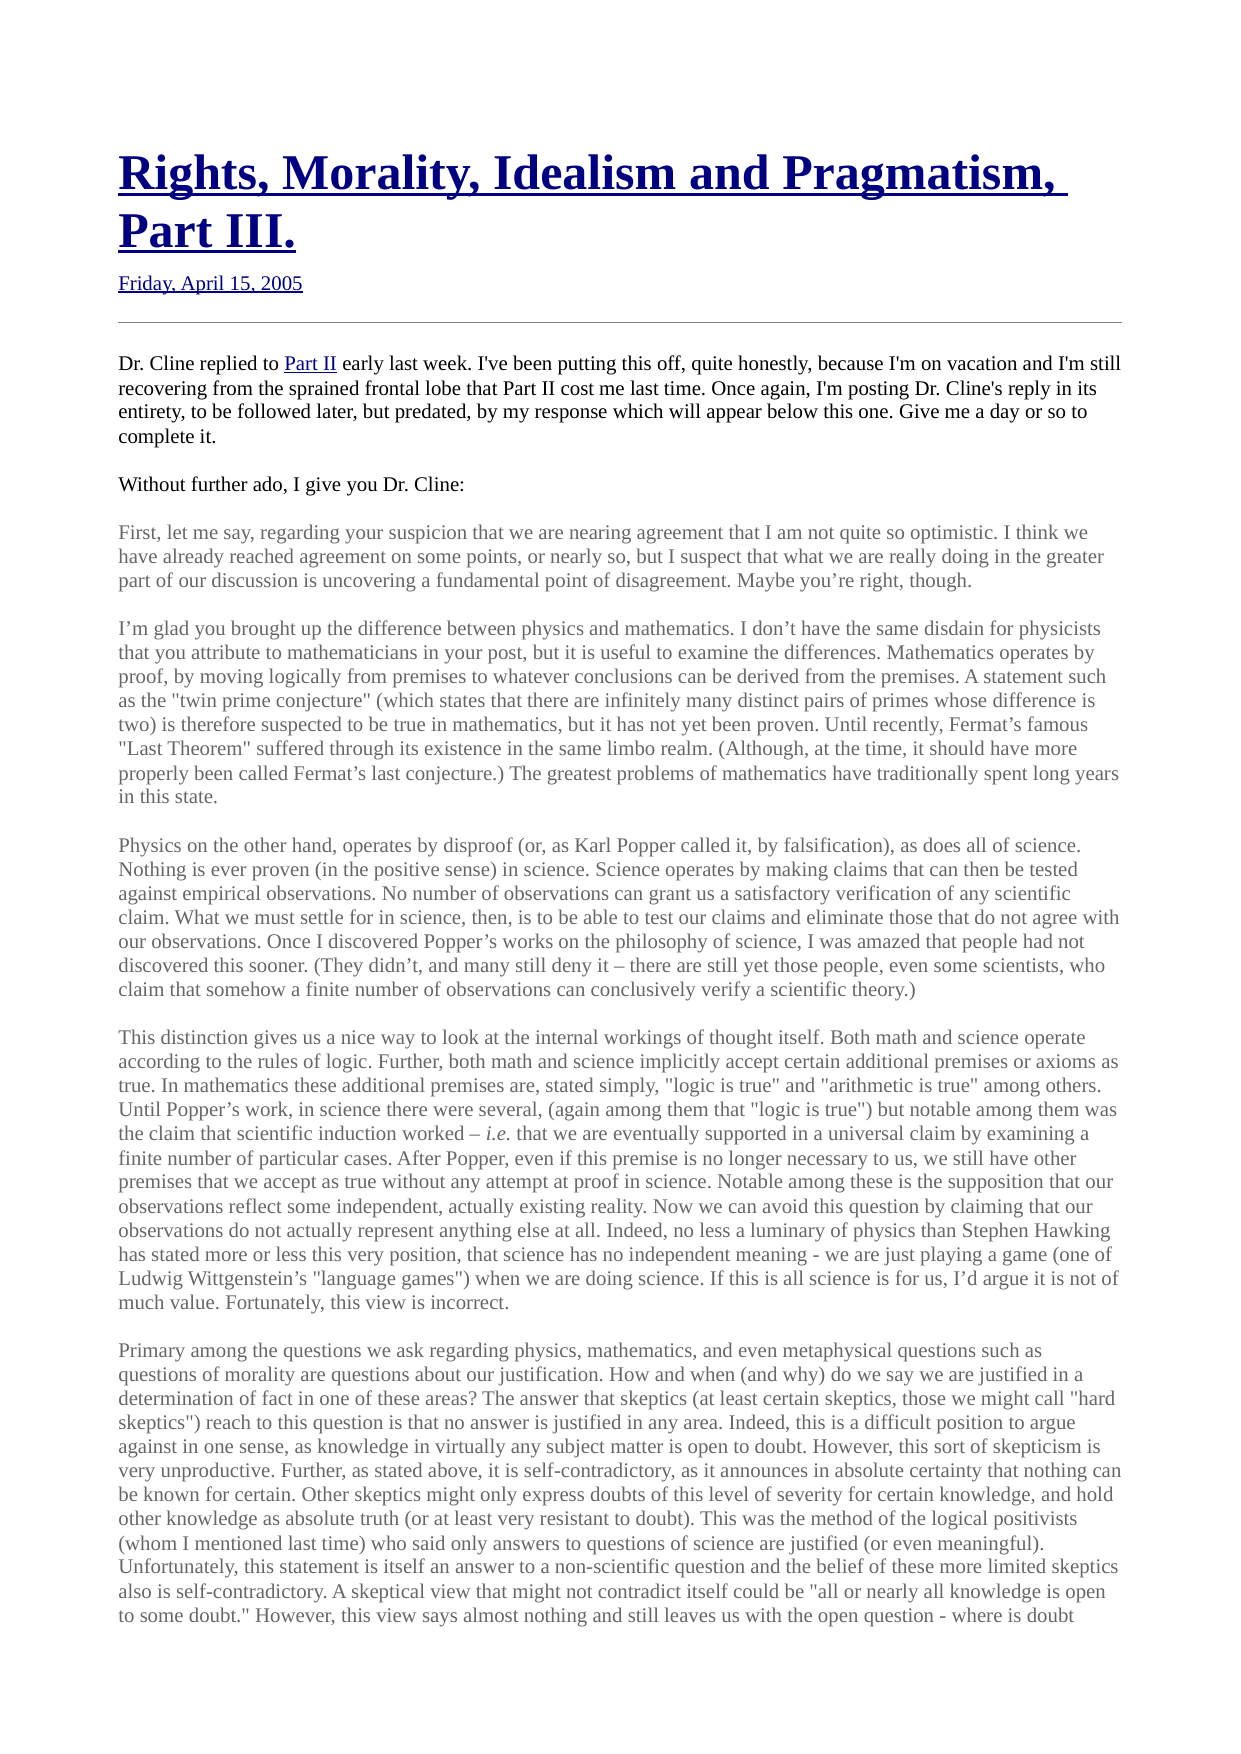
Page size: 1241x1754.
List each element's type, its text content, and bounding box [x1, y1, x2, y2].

subtitle Rights, Morality, Idealism and Pragmatism, Part III. [118, 143, 1122, 258]
text Friday, April 15, 2005 [118, 271, 1122, 295]
text Dr. Cline replied to Part II early last week. I've been putting this off, quite honestly, because I'm on vacation and I'm still recovering from the sprained frontal lobe that Part II cost me last time. Once again, I'm posting Dr. Cline's reply in its entirety, to be followed later, but predated, by my response which will appear below this one. Give me a day or so to complete it. Without further ado, I give you Dr. Cline: First, let me say, regarding your suspicion that we are nearing agreement that I am not quite so optimistic. I think we have already reached agreement on some points, or nearly so, but I suspect that what we are really doing in the greater part of our discussion is uncovering a fundamental point of disagreement. Maybe you’re right, though. I’m glad you brought up the difference between physics and mathematics. I don’t have the same disdain for physicists that you attribute to mathematicians in your post, but it is useful to examine the differences. Mathematics operates by proof, by moving logically from premises to whatever conclusions can be derived from the premises. A statement such as the "twin prime conjecture" (which states that there are infinitely many distinct pairs of primes whose difference is two) is therefore suspected to be true in mathematics, but it has not yet been proven. Until recently, Fermat’s famous "Last Theorem" suffered through its existence in the same limbo realm. (Although, at the time, it should have more properly been called Fermat’s last conjecture.) The greatest problems of mathematics have traditionally spent long years in this state. Physics on the other hand, operates by disproof (or, as Karl Popper called it, by falsification), as does all of science. Nothing is ever proven (in the positive sense) in science. Science operates by making claims that can then be tested against empirical observations. No number of observations can grant us a satisfactory verification of any scientific claim. What we must settle for in science, then, is to be able to test our claims and eliminate those that do not agree with our observations. Once I discovered Popper’s works on the philosophy of science, I was amazed that people had not discovered this sooner. (They didn’t, and many still deny it – there are still yet those people, even some scientists, who claim that somehow a finite number of observations can conclusively verify a scientific theory.) This distinction gives us a nice way to look at the internal workings of thought itself. Both math and science operate according to the rules of logic. Further, both math and science implicitly accept certain additional premises or axioms as true. In mathematics these additional premises are, stated simply, "logic is true" and "arithmetic is true" among others. Until Popper’s work, in science there were several, (again among them that "logic is true") but notable among them was the claim that scientific induction worked – i.e. that we are eventually supported in a universal claim by examining a finite number of particular cases. After Popper, even if this premise is no longer necessary to us, we still have other premises that we accept as true without any attempt at proof in science. Notable among these is the supposition that our observations reflect some independent, actually existing reality. Now we can avoid this question by claiming that our observations do not actually represent anything else at all. Indeed, no less a luminary of physics than Stephen Hawking has stated more or less this very position, that science has no independent meaning - we are just playing a game (one of Ludwig Wittgenstein’s "language games") when we are doing science. If this is all science is for us, I’d argue it is not of much value. Fortunately, this view is incorrect. Primary among the questions we ask regarding physics, mathematics, and even metaphysical questions such as questions of morality are questions about our justification. How and when (and why) do we say we are justified in a determination of fact in one of these areas? The answer that skeptics (at least certain skeptics, those we might call "hard skeptics") reach to this question is that no answer is justified in any area. Indeed, this is a difficult position to argue against in one sense, as knowledge in virtually any subject matter is open to doubt. However, this sort of skepticism is very unproductive. Further, as stated above, it is self-contradictory, as it announces in absolute certainty that nothing can be known for certain. Other skeptics might only express doubts of this level of severity for certain knowledge, and hold other knowledge as absolute truth (or at least very resistant to doubt). This was the method of the logical positivists (whom I mentioned last time) who said only answers to questions of science are justified (or even meaningful). Unfortunately, this statement is itself an answer to a non-scientific question and the belief of these more limited skeptics also is self-contradictory. A skeptical view that might not contradict itself could be "all or nearly all knowledge is open to some doubt." However, this view says almost nothing and still leaves us with the open question - where is doubt [118, 351, 1122, 1627]
